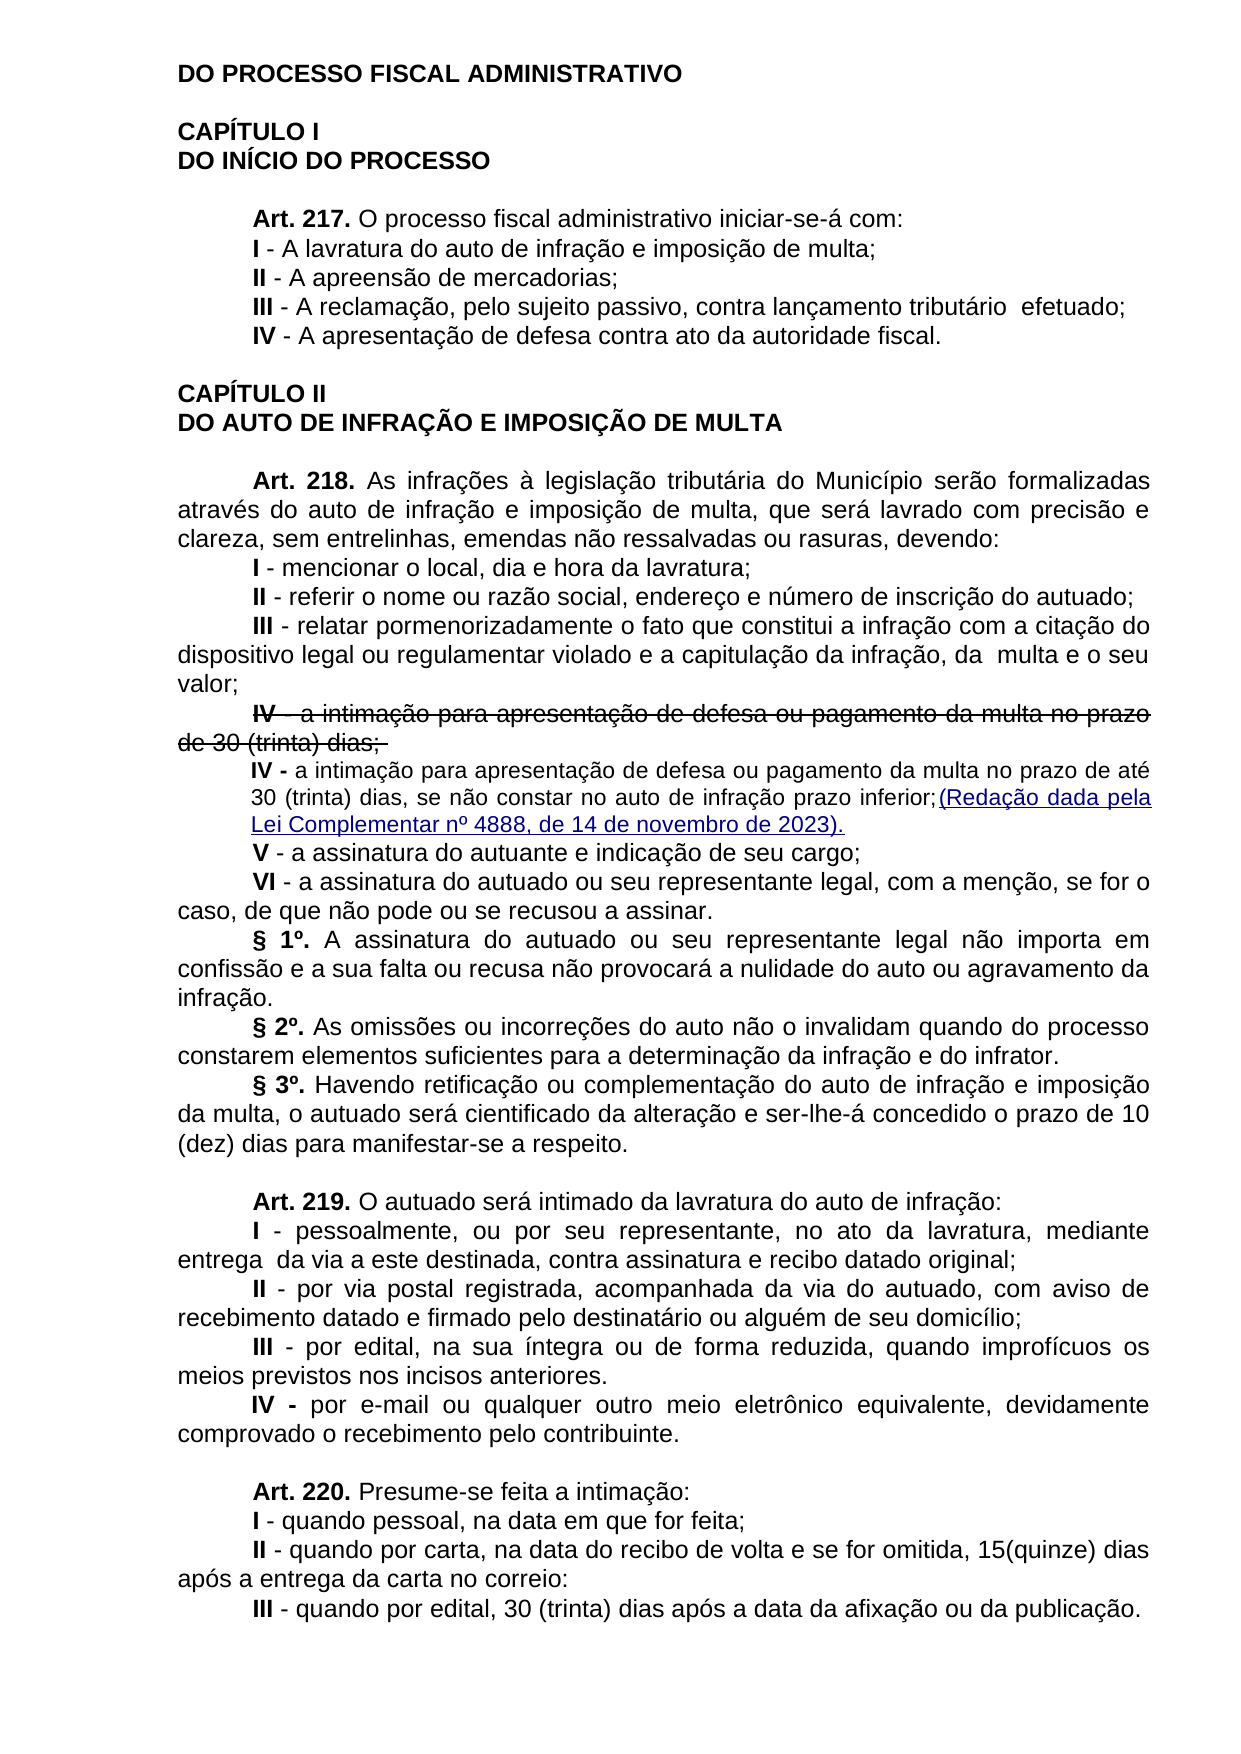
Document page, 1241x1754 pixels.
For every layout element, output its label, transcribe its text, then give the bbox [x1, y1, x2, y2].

text I - mencionar o local, dia e hora da lavratura; [177, 553, 1152, 582]
text Art. 219. O autuado será intimado da lavratura do auto de infração: [177, 1187, 1152, 1216]
text DO PROCESSO FISCAL ADMINISTRATIVO [177, 59, 1152, 88]
text II - referir o nome ou razão social, endereço e número de inscrição do autuado; [177, 582, 1152, 611]
text II - por via postal registrada, acompanhada da via do autuado, com aviso de recebimento datado e firmado pelo destinatário ou alguém de seu domicílio; [177, 1274, 1152, 1332]
text Art. 220. Presume-se feita a intimação: [177, 1477, 1152, 1506]
text IV - a intimação para apresentação de defesa ou pagamento da multa no prazo de 30 (trinta) dias; [177, 698, 1152, 757]
text VI - a assinatura do autuado ou seu representante legal, com a menção, se for o caso, de que não pode ou se recusou a assinar. [177, 867, 1152, 925]
text IV - a intimação para apresentação de defesa ou pagamento da multa no prazo de até 30 (trinta) dias, se não constar no auto de infração prazo inferior;(Redação dada pela Lei Complementar nº 4888, de 14 de novembro de 2023). [251, 757, 1152, 838]
text III - quando por edital, 30 (trinta) dias após a data da afixação ou da publicação. [177, 1593, 1152, 1622]
text II - A apreensão de mercadorias; [177, 262, 1152, 292]
text CAPÍTULO II [177, 379, 1152, 408]
text IV - A apresentação de defesa contra ato da autoridade fiscal. [177, 321, 1152, 350]
text DO AUTO DE INFRAÇÃO E IMPOSIÇÃO DE MULTA [177, 408, 1152, 437]
text V - a assinatura do autuante e indicação de seu cargo; [177, 838, 1152, 867]
text CAPÍTULO I [177, 117, 1152, 146]
text III - A reclamação, pelo sujeito passivo, contra lançamento tributário efetuado; [177, 292, 1152, 321]
text III - por edital, na sua íntegra ou de forma reduzida, quando improfícuos os meios previstos nos incisos anteriores. [177, 1332, 1152, 1390]
text Art. 217. O processo fiscal administrativo iniciar-se-á com: [177, 204, 1152, 233]
text § 2º. As omissões ou incorreções do auto não o invalidam quando do processo constarem elementos suficientes para a determinação da infração e do infrator. [177, 1012, 1152, 1070]
text DO INÍCIO DO PROCESSO [177, 146, 1152, 175]
text II - quando por carta, na data do recibo de volta e se for omitida, 15(quinze) dias após a entrega da carta no correio: [177, 1535, 1152, 1593]
text IV - por e-mail ou qualquer outro meio eletrônico equivalente, devidamente comprovado o recebimento pelo contribuinte. [177, 1390, 1152, 1448]
text § 1º. A assinatura do autuado ou seu representante legal não importa em confissão e a sua falta ou recusa não provocará a nulidade do auto ou agravamento da infração. [177, 925, 1152, 1012]
text III - relatar pormenorizadamente o fato que constitui a infração com a citação do dispositivo legal ou regulamentar violado e a capitulação da infração, da multa e o seu valor; [177, 611, 1152, 698]
text § 3º. Havendo retificação ou complementação do auto de infração e imposição da multa, o autuado será cientificado da alteração e ser-lhe-á concedido o prazo de 10 (dez) dias para manifestar-se a respeito. [177, 1070, 1152, 1157]
text Art. 218. As infrações à legislação tributária do Município serão formalizadas através do auto de infração e imposição de multa, que será lavrado com precisão e clareza, sem entrelinhas, emendas não ressalvadas ou rasuras, devendo: [177, 466, 1152, 553]
text I - quando pessoal, na data em que for feita; [177, 1506, 1152, 1535]
text I - pessoalmente, ou por seu representante, no ato da lavratura, mediante entrega da via a este destinada, contra assinatura e recibo datado original; [177, 1216, 1152, 1274]
text I - A lavratura do auto de infração e imposição de multa; [177, 233, 1152, 262]
